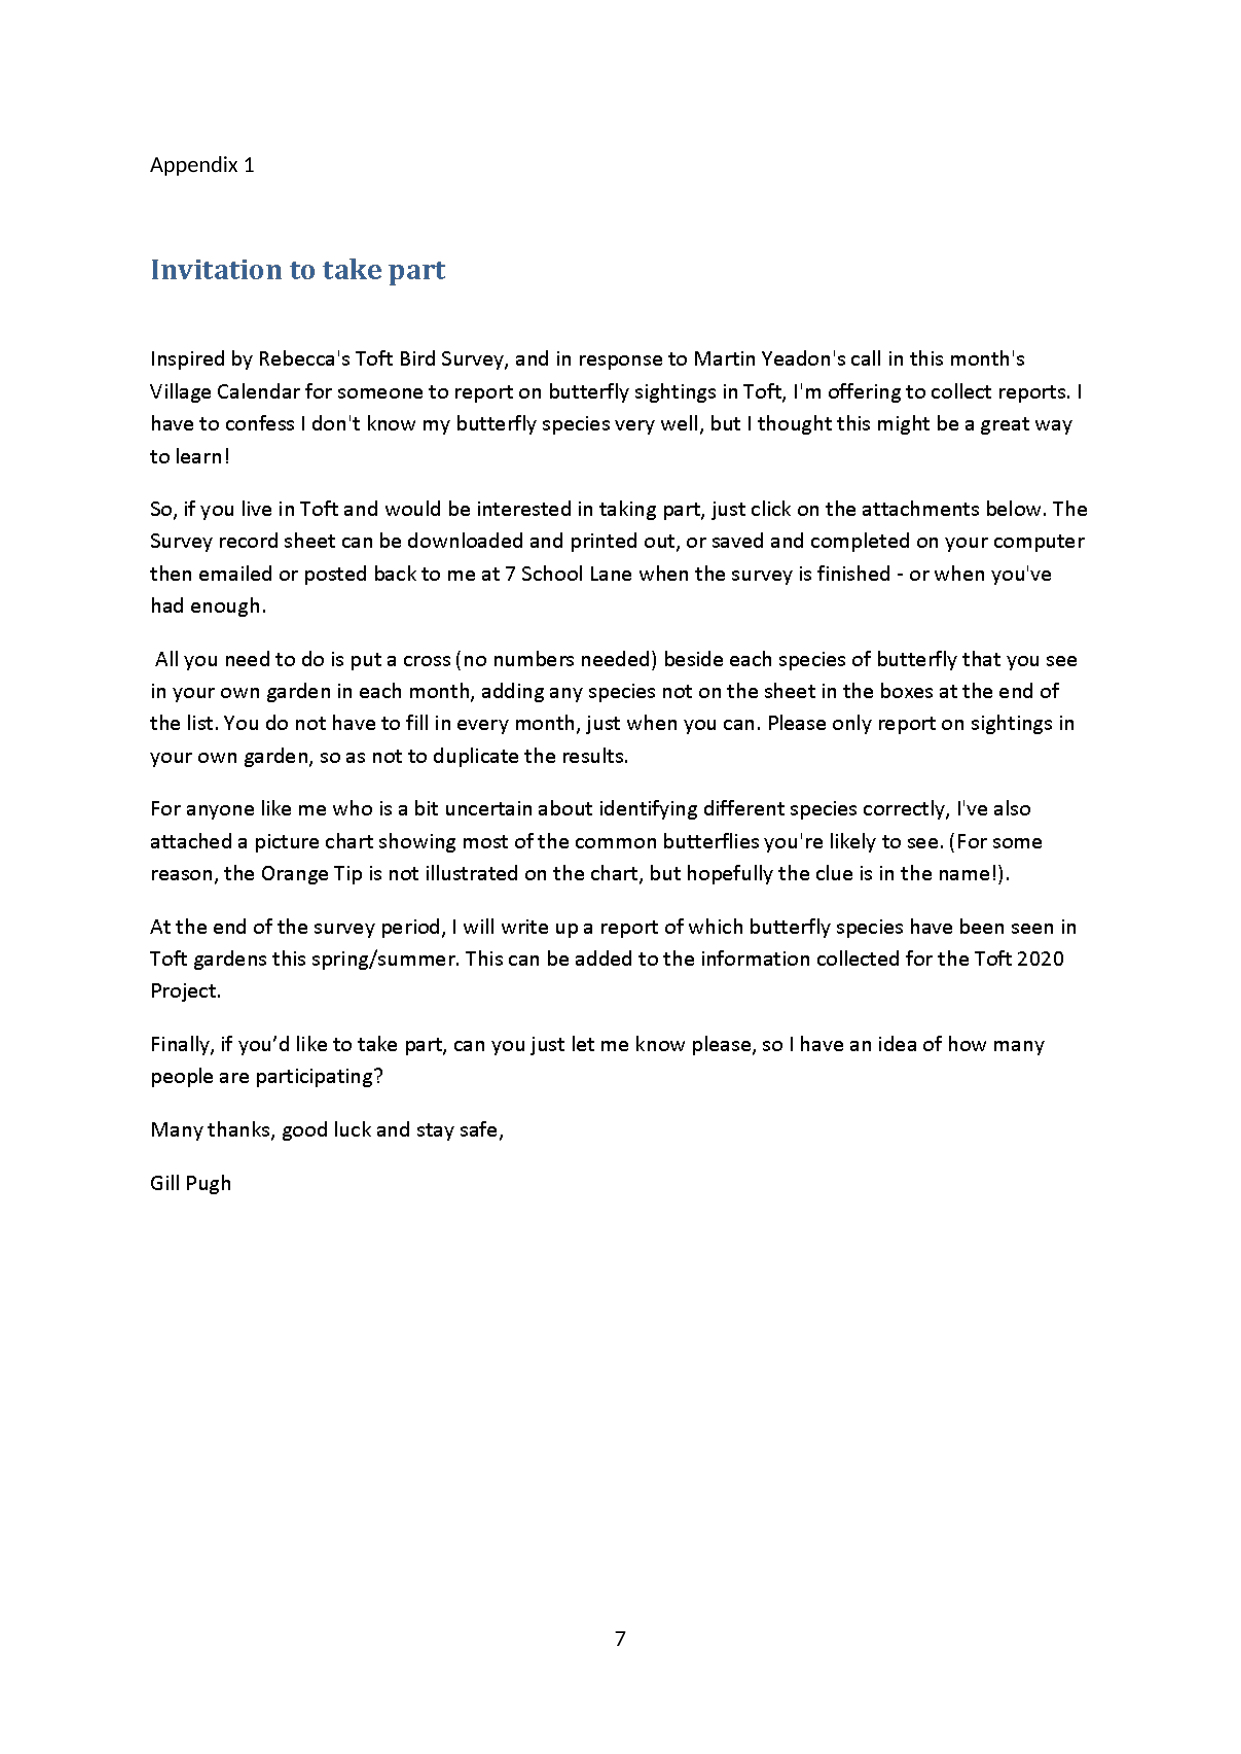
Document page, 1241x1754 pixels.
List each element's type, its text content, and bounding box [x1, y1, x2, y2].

picture [150, 203, 1091, 1326]
text Appendix 1 [150, 150, 1090, 178]
